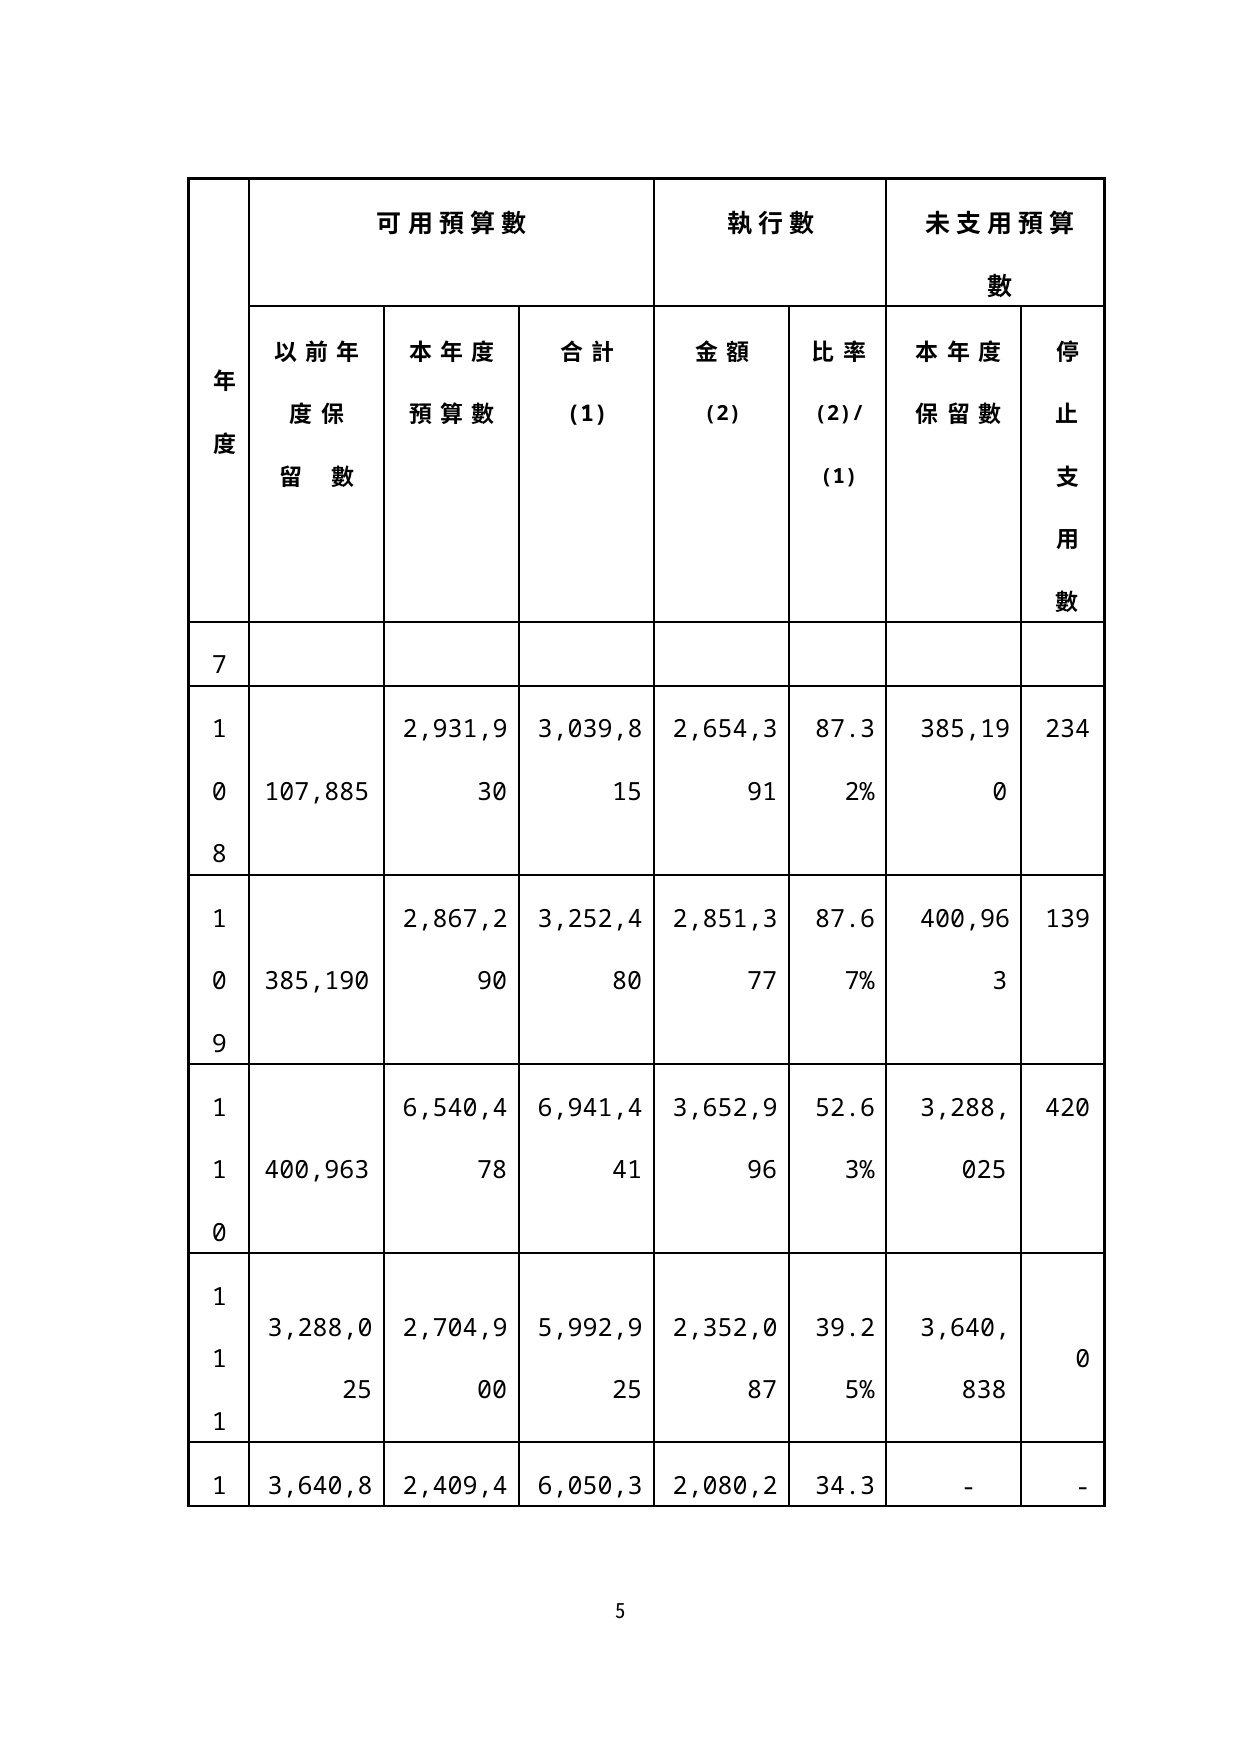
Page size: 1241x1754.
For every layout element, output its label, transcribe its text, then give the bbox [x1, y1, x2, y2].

table_header 未支用預算數 [887, 180, 1103, 305]
table_cell 本年度 保留數 [887, 307, 1020, 621]
table_cell [250, 623, 383, 685]
table_cell 2,931,930 [385, 687, 518, 874]
table_header 執行數 [655, 180, 885, 305]
table_cell 2,704,900 [385, 1254, 518, 1441]
table_cell 本年度 預算數 [385, 307, 518, 621]
table_cell 3,640,838 [887, 1254, 1020, 1441]
table_cell 3,652,996 [655, 1065, 788, 1252]
table_cell 1 [190, 1443, 248, 1505]
table_cell [1022, 623, 1103, 685]
table_cell 385,190 [250, 876, 383, 1063]
table_cell - [887, 1443, 1020, 1505]
table_cell 234 [1022, 687, 1103, 874]
table_cell 385,190 [887, 687, 1020, 874]
table_cell 110 [190, 1065, 248, 1252]
table_cell 比率(2)/(1) [790, 307, 885, 621]
table_cell 420 [1022, 1065, 1103, 1252]
table_cell 2,851,377 [655, 876, 788, 1063]
table_cell 0 [1022, 1254, 1103, 1441]
table_cell 3,039,815 [520, 687, 653, 874]
table_cell 109 [190, 876, 248, 1063]
table_cell 3,252,480 [520, 876, 653, 1063]
table_cell 3,640,8 [250, 1443, 383, 1505]
table_cell 34.3 [790, 1443, 885, 1505]
table_cell 2,654,391 [655, 687, 788, 874]
table_cell 400,963 [250, 1065, 383, 1252]
table_cell [790, 623, 885, 685]
table_cell 111 [190, 1254, 248, 1441]
table_cell 400,963 [887, 876, 1020, 1063]
table_cell - [1022, 1443, 1103, 1505]
table_cell 87.32% [790, 687, 885, 874]
table_cell 87.67% [790, 876, 885, 1063]
table_cell 合計 (1) [520, 307, 653, 621]
table_cell 6,941,441 [520, 1065, 653, 1252]
table_header 可用預算數 [250, 180, 653, 305]
table_cell 2,080,2 [655, 1443, 788, 1505]
table_cell 108 [190, 687, 248, 874]
table_cell 5,992,925 [520, 1254, 653, 1441]
table_cell 52.63% [790, 1065, 885, 1252]
table_cell 6,540,478 [385, 1065, 518, 1252]
table_cell 3,288,025 [250, 1254, 383, 1441]
table_cell 139 [1022, 876, 1103, 1063]
table_cell [887, 623, 1020, 685]
table_cell 2,352,087 [655, 1254, 788, 1441]
table_cell [520, 623, 653, 685]
table_cell [655, 623, 788, 685]
table_cell 3,288,025 [887, 1065, 1020, 1252]
table_header 年度 [190, 180, 248, 621]
table_cell 39.25% [790, 1254, 885, 1441]
table_cell [385, 623, 518, 685]
table_cell 停 止 支用數 [1022, 307, 1103, 621]
table_cell 107,885 [250, 687, 383, 874]
table_cell 以前年度保 留 數 [250, 307, 383, 621]
table_cell 2,867,290 [385, 876, 518, 1063]
table_cell 金額 (2) [655, 307, 788, 621]
table_cell 7 [190, 623, 248, 685]
table_cell 2,409,4 [385, 1443, 518, 1505]
table_cell 6,050,3 [520, 1443, 653, 1505]
